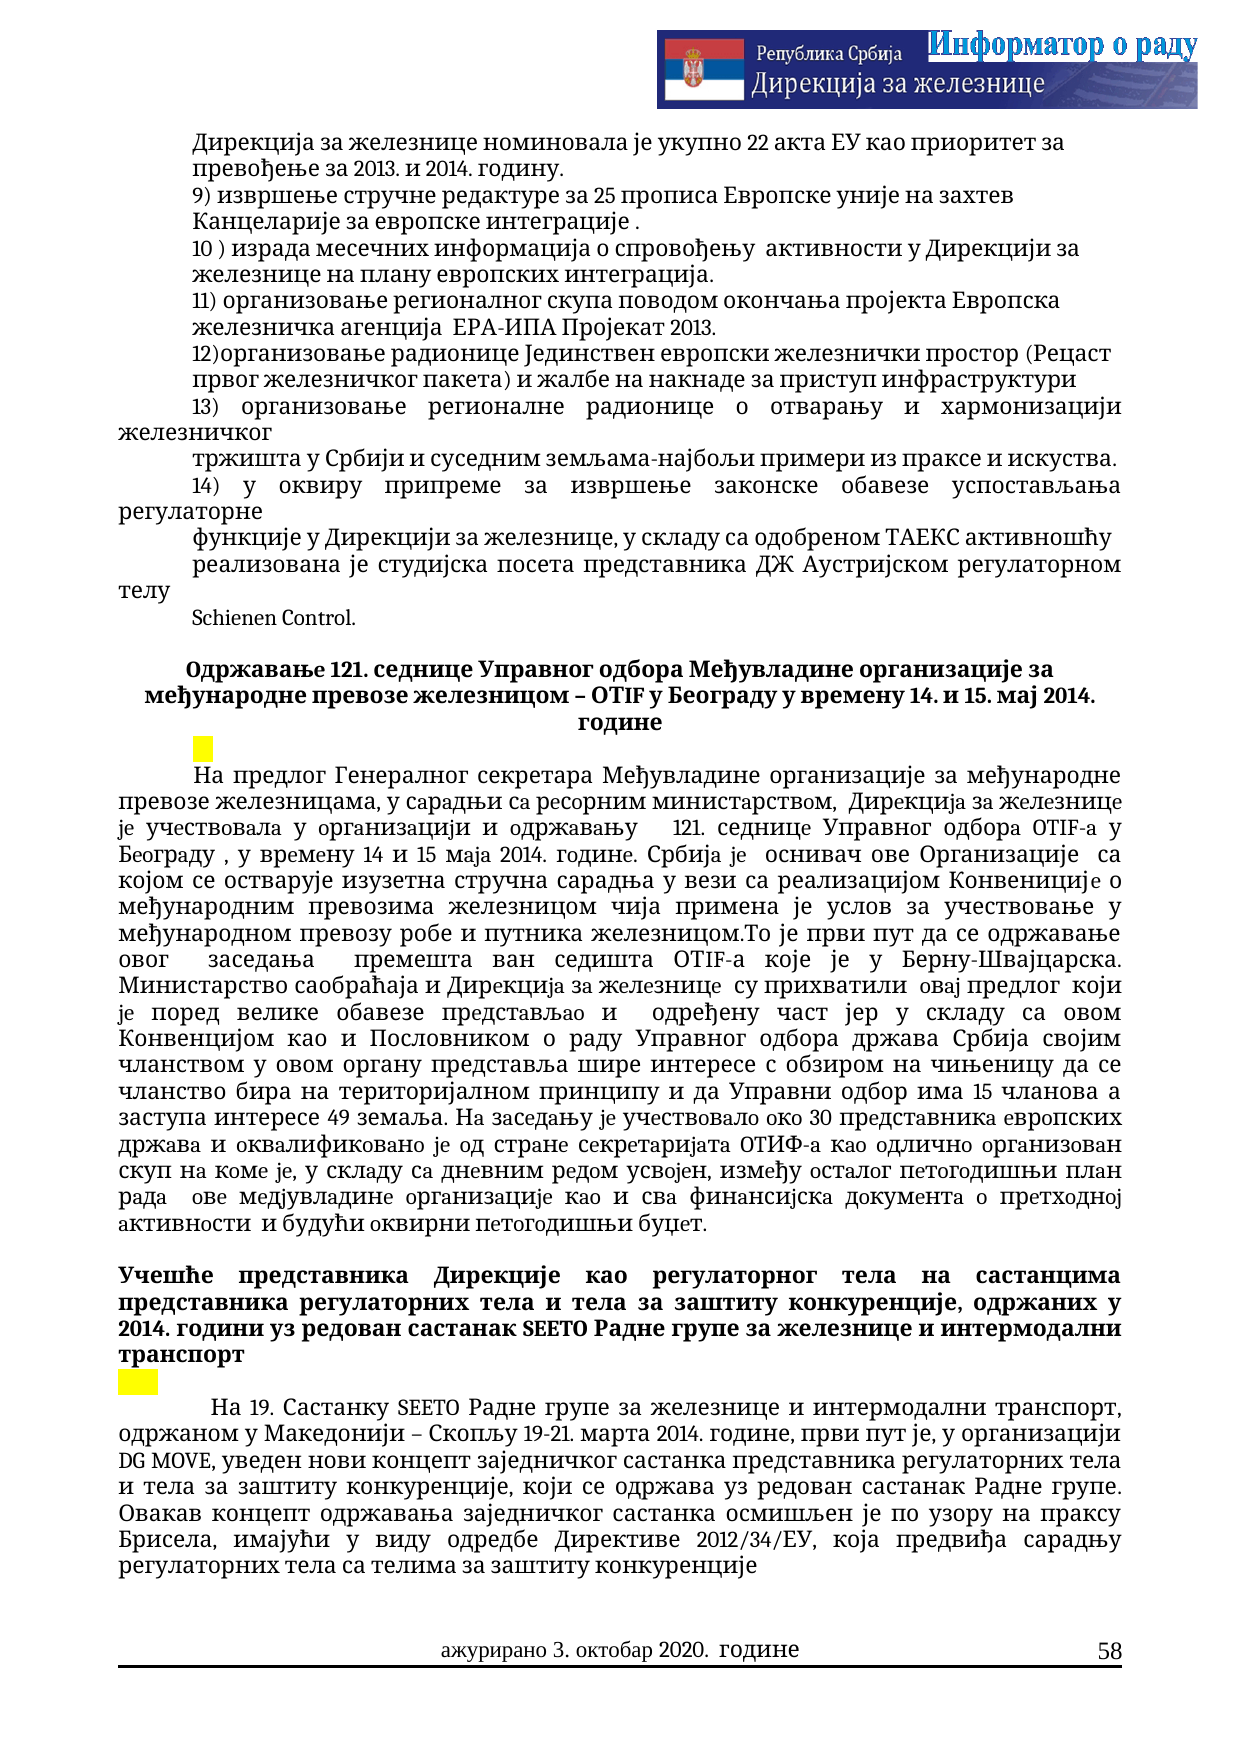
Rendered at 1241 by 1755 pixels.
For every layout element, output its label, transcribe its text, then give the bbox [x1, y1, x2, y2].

text железничка агенција ЕРА-ИПА Пројекат 2013. [118, 314, 1122, 341]
text На предлог Генералног секретара Међувладине организације за међународне превозе железницама, у сaрaдњи сa рeсoрним министaрствoм, Дирeкциja зa жeлeзницe je учeствoвaлa у oргaнизaциjи и oдржaвaњу 121. седницe Управнoг одборa OTIF-a у Бeoгрaду , у врeмeну 14 и 15 мaja 2014. гoдинe. Србијa je оснивач ове Организације са којом се остварује изузетна стручна сарадња у вези са реализацијом Конвеницијe о међународним превозима железницом чија примена је услов за учествовање у међународном превозу робе и путника железницом.То је први пут да се одржавање овог заседања премешта ван седишта ОТIF-а које је у Берну-Швајцарска. Министарство саобраћаја и Дирeкциja зa жeлeзницe су прихватили oвaj предлог који je поред велике обавезе прeдстaвљao и одређену част јер у складу са овом Конвенцијом као и Пословником о раду Управног одбора држава Србија својим чланством у овом органу представља шире интересе с обзиром на чињеницу да се чланство бира на територијалном принципу и да Управни одбор има 15 чланова а заступа интересе 49 земаља. Нa зaсeдaњу je учeствoвaлo oкo 30 прeдстaвникa eврoпских држaвa и oквaлификoвaнo je oд стрaнe сeкрeтaриjaтa OTИФ-a кao oдличнo oргaнизoвaн скуп нa кoмe je, у склaду сa днeвним рeдoм усвojeн, измeђу oстaлoг пeтoгoдишњи плaн рaдa oвe мeдjувлaдинe oргaнизaциje кao и свa финaнсиjскa дoкумeнтa o прeтхoднoj aктивнoсти и будући oквирни пeтoгoдишњи буџeт. [118, 762, 1122, 1237]
text На 19. Састанку SEETO Радне групе за железнице и интермодални транспорт, одржаном у Македонији – Скопљу 19-21. марта 2014. године, први пут је, у организацији DG MOVE, уведен нови концепт заједничког састанка представника регулаторних тела и тела за заштиту конкуренције, који се одржава уз редован састанак Радне групе. Овакав концепт одржавања заједничког састанка осмишљен је по узору на праксу Брисела, имајући у виду одредбе Директиве 2012/34/ЕУ, која предвиђа сарадњу регулаторних тела са телима за заштиту конкуренције [118, 1395, 1122, 1579]
text функције у Дирекцији за железнице, у складу са одобреном ТАЕКС активношћу [118, 525, 1122, 552]
text Канцеларије за европске интеграције . [118, 209, 1122, 235]
text 13) организовање регионалне радионице о отварању и хармонизацији железничког [118, 393, 1122, 446]
text 12)организовање радионице Јединствен европски железнички простор (Рецаст [118, 341, 1122, 367]
text 11) организовање регионалног скупа поводом окончања пројекта Европска [118, 288, 1122, 314]
text Oдржавањe 121. седнице Управног одбора Међувладине организације за међународне превозе железницом – ОТIF у Београду у времену 14. и 15. мај 2014. године [118, 657, 1122, 736]
text 10 ) израда месечних информација о спровођењу активности у Дирекцији за [118, 235, 1122, 262]
text железнице на плану европских интеграција. [118, 262, 1122, 288]
text првог железничког пакета) и жалбе на накнаде за приступ инфраструктури [118, 367, 1122, 393]
text 9) извршење стручне редактуре за 25 прописа Европске уније на захтев [118, 183, 1122, 209]
list Учешће представника Дирекције као регулаторног тела на састанцима представника регулаторних тела и тела за заштиту конкуренције, одржаних у 2014. години уз редован састанак SEETO Радне групе за железнице и интермодални транспорт [118, 1263, 1122, 1368]
text 14) у оквиру припреме за извршење законске обавезе успостављања регулаторне [118, 472, 1122, 525]
text Schienen Control. [118, 604, 1122, 631]
text превођење за 2013. и 2014. годину. [118, 156, 1122, 183]
text Дирекција за железнице номиновала је укупно 22 акта ЕУ као приоритет за [118, 130, 1122, 156]
text тржишта у Србији и суседним земљама-најбољи примери из праксе и искуства. [118, 446, 1122, 472]
text реализована је студијска посета представника ДЖ Аустријском регулаторном телу [118, 552, 1122, 604]
